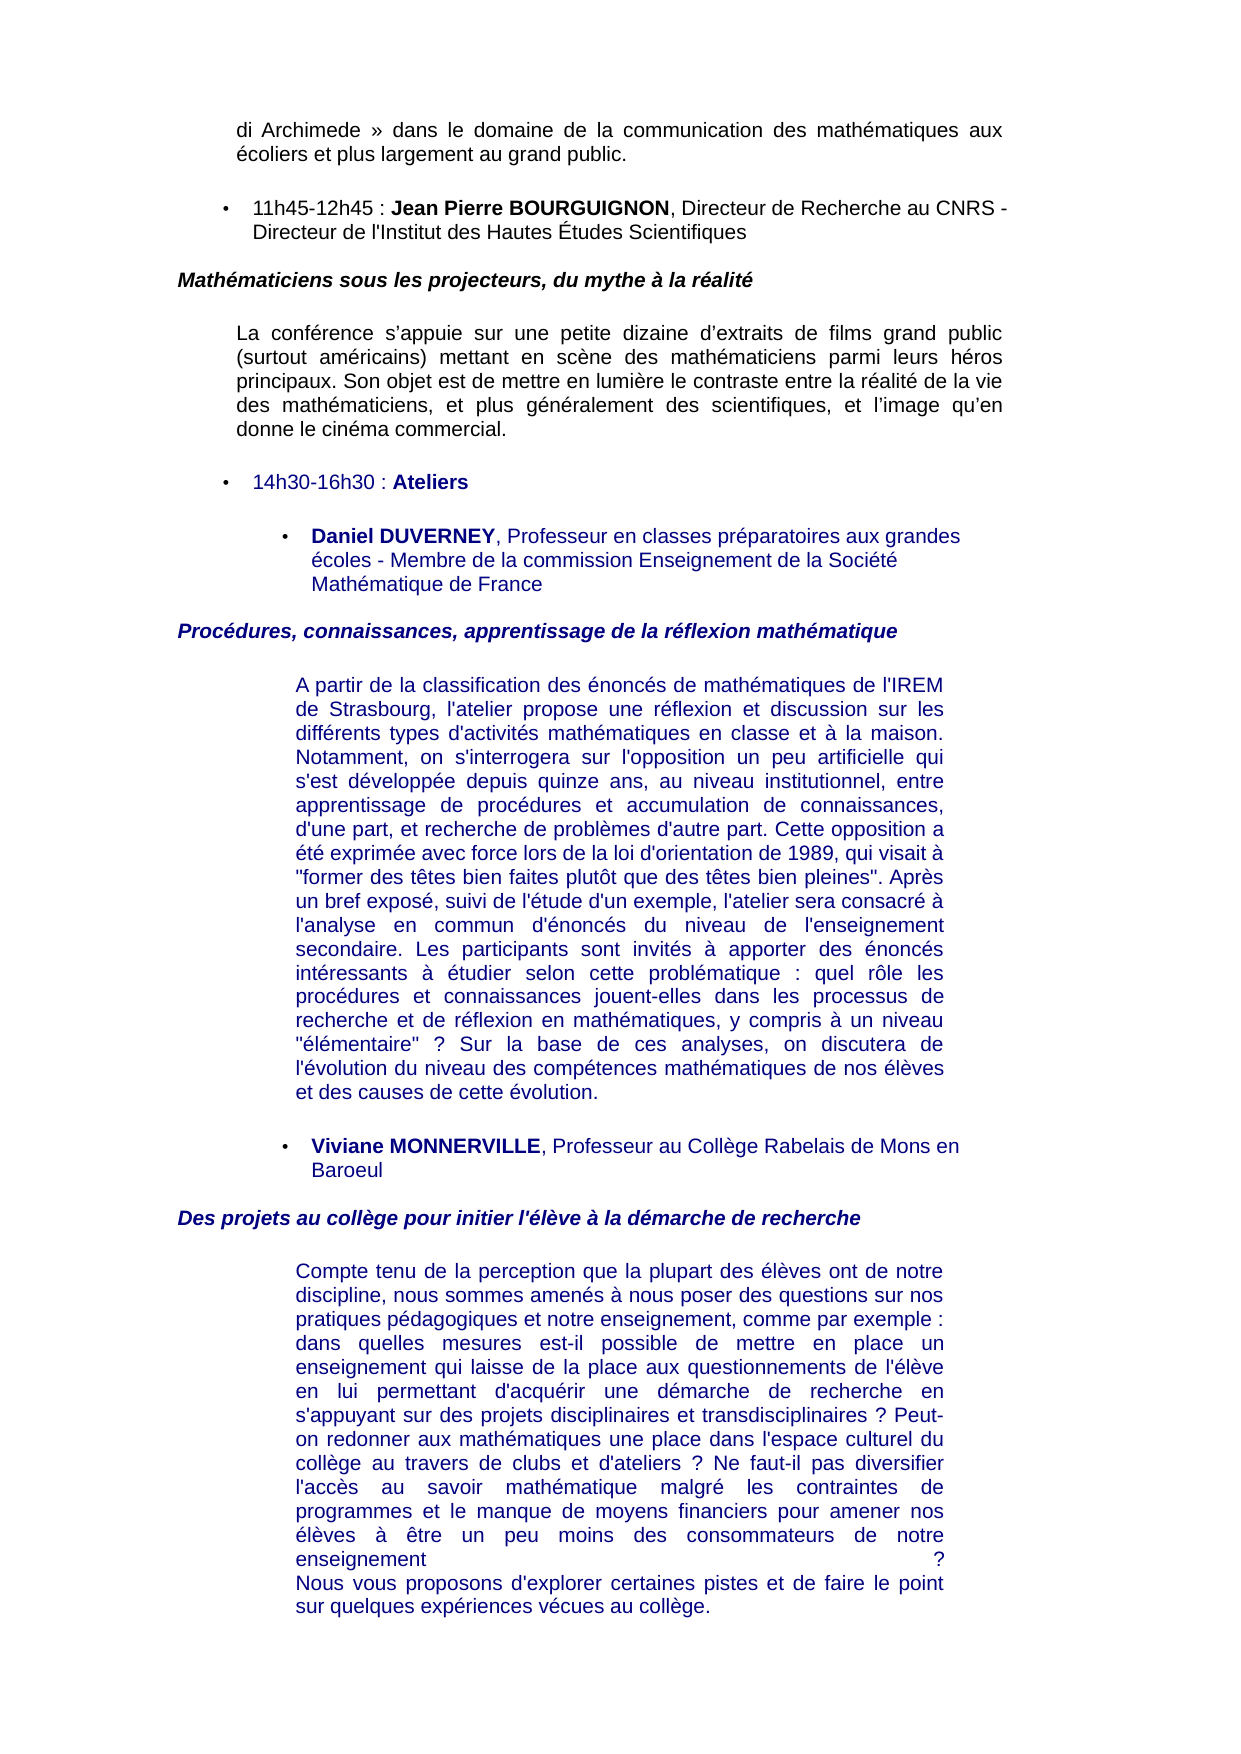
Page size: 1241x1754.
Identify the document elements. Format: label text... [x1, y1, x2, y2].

list Viviane MONNERVILLE, Professeur au Collège Rabelais de Mons en Baroeul [282, 1133, 1004, 1181]
list 14h30-16h30 : Ateliers [223, 470, 1063, 494]
text Procédures, connaissances, apprentissage de la réflexion mathématique [177, 595, 1063, 643]
text Mathématiciens sous les projecteurs, du mythe à la réalité [177, 243, 1063, 291]
text La conférence s’appuie sur une petite dizaine d’extraits de films grand public (surtout américains) mettant en scène des mathématiciens parmi leurs héros principaux. Son objet est de mettre en lumière le contraste entre la réalité de la vie des mathématiciens, et plus généralement des scientifiques, et l’image qu’en donne le cinéma commercial. [236, 321, 1004, 441]
text Des projets au collège pour initier l'élève à la démarche de recherche [177, 1181, 1063, 1229]
text A partir de la classification des énoncés de mathématiques de l'IREM de Strasbourg, l'atelier propose une réflexion et discussion sur les différents types d'activités mathématiques en classe et à la maison. Notamment, on s'interrogera sur l'opposition un peu artificielle qui s'est développée depuis quinze ans, au niveau institutionnel, entre apprentissage de procédures et accumulation de connaissances, d'une part, et recherche de problèmes d'autre part. Cette opposition a été exprimée avec force lors de la loi d'orientation de 1989, qui visait à "former des têtes bien faites plutôt que des têtes bien pleines". Après un bref exposé, suivi de l'étude d'un exemple, l'atelier sera consacré à l'analyse en commun d'énoncés du niveau de l'enseignement secondaire. Les participants sont invités à apporter des énoncés intéressants à étudier selon cette problématique : quel rôle les procédures et connaissances jouent-elles dans les processus de recherche et de réflexion en mathématiques, y compris à un niveau "élémentaire" ? Sur la base de ces analyses, on discutera de l'évolution du niveau des compétences mathématiques de nos élèves et des causes de cette évolution. [295, 673, 945, 1104]
text Compte tenu de la perception que la plupart des élèves ont de notre discipline, nous sommes amenés à nous poser des questions sur nos pratiques pédagogiques et notre enseignement, comme par exemple : dans quelles mesures est-il possible de mettre en place un enseignement qui laisse de la place aux questionnements de l'élève en lui permettant d'acquérir une démarche de recherche en s'appuyant sur des projets disciplinaires et transdisciplinaires ? Peut-on redonner aux mathématiques une place dans l'espace culturel du collège au travers de clubs et d'ateliers ? Ne faut-il pas diversifier l'accès au savoir mathématique malgré les contraintes de programmes et le manque de moyens financiers pour amener nos élèves à être un peu moins des consommateurs de notre enseignement ? Nous vous proposons d'explorer certaines pistes et de faire le point sur quelques expériences vécues au collège. [295, 1259, 945, 1618]
list 11h45-12h45 : Jean Pierre BOURGUIGNON, Directeur de Recherche au CNRS - Directeur de l'Institut des Hautes Études Scientifiques [223, 196, 1063, 243]
list Daniel DUVERNEY, Professeur en classes préparatoires aux grandes écoles - Membre de la commission Enseignement de la Société Mathématique de France [282, 523, 1004, 595]
text di Archimede » dans le domaine de la communication des mathématiques aux écoliers et plus largement au grand public. [236, 118, 1004, 166]
